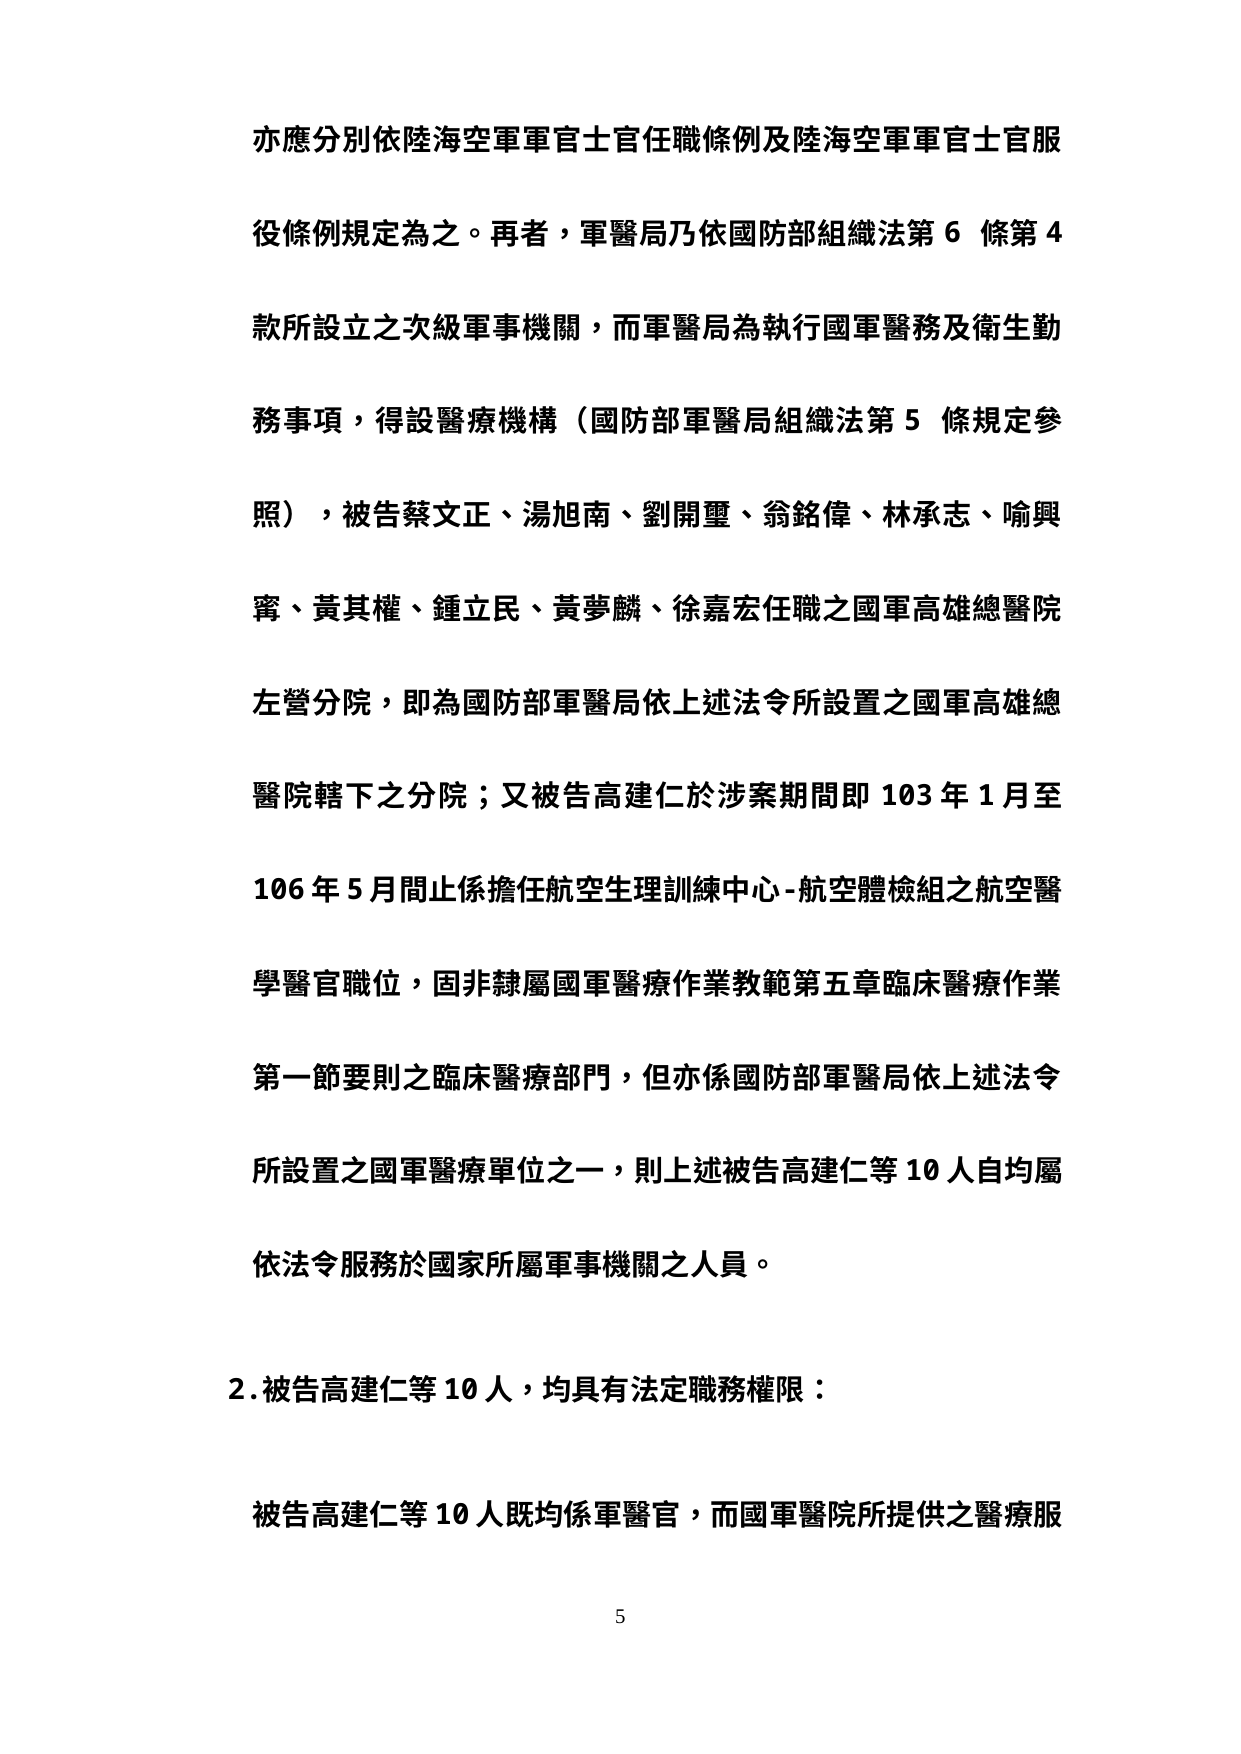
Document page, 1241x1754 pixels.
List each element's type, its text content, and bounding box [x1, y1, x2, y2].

text 被告高建仁等10人既均係軍醫官，而國軍醫院所提供之醫療服務，主要由臨床醫療部門負責，包括門、急診、住院及手術等各式服務項目，設置含主管、主治醫師在內之人員，其中主治醫師之工作，除應對上服從上級命令指導、對下負責指導所屬之外，尚包含「依相關法規負責臨床醫療作業：⑴臨床作業須符合全軍利益，並負起增進病人安全、提升整體醫療品質及配合醫院政策之職責。⑵維護病人安全隱私。⑶依指示、規定實施相關診療、檢查、住院收療及病人衛教作業。⑷依衛生福利部中央健康保險署及醫療相關法律規範，開立所屬業務之各項診斷證明及其他證明文件，並負責之」等職務，且上述臨床醫療服務對象包含國軍官兵及一般民眾在內，準此，隸屬於國軍醫院具有軍人身分之軍醫官對前往就診之人員（包含官兵及一般民眾在內）提供門、急診、住院及手術等各式醫療服務，包含診療、住院收療及開立處方等事項，當屬軍醫官在國軍醫院執行國軍醫務及衛生勤務事項之一環，而屬其法定職務權限。至被告高建仁亦係國防部軍醫局依上述法令所設置之國軍醫療單位之一，並不以其係派任在左營分院或派任在上開航空生理訓練中心而有異，所辯另以其於行為時係軍陣部門之醫師，並非臨床醫療部門之醫師，而非刑法上之公務員云云，尚難採信。 [252, 1471, 1063, 1534]
text 被告黃夢麟於109 年7 月30日退伍前，以及被告高建仁、蔡文正、湯旭南、劉開璽、翁銘偉、林承志、喻興寗、鍾立民、徐嘉宏均為現役軍人，且於事實欄所載犯罪期間內均屬陸海空軍軍官士官任官條例第2 條第1 項第2 款規定之校官（上校、中校、少校）級之軍官，而依據同條例第16條第1 項規定，軍官之任官，由國防部審定，報請行政院轉呈總統任之，足認上述被告均已依法令取得任用依據。此外，其等之任職及服役，亦應分別依陸海空軍軍官士官任職條例及陸海空軍軍官士官服役條例規定為之。再者，軍醫局乃依國防部組織法第6 條第4 款所設立之次級軍事機關，而軍醫局為執行國軍醫務及衛生勤務事項，得設醫療機構（國防部軍醫局組織法第5 條規定參照），被告蔡文正、湯旭南、劉開璽、翁銘偉、林承志、喻興寗、黃其權、鍾立民、黃夢麟、徐嘉宏任職之國軍高雄總醫院左營分院，即為國防部軍醫局依上述法令所設置之國軍高雄總醫院轄下之分院；又被告高建仁於涉案期間即103年1月至106年5月間止係擔任航空生理訓練中心-航空體檢組之航空醫學醫官職位，固非隸屬國軍醫療作業教範第五章臨床醫療作業第一節要則之臨床醫療部門，但亦係國防部軍醫局依上述法令所設置之國軍醫療單位之一，則上述被告高建仁等10人自均屬依法令服務於國家所屬軍事機關之人員。 [252, 96, 1063, 1284]
text 2.被告高建仁等10人，均具有法定職務權限： [227, 1346, 1063, 1409]
